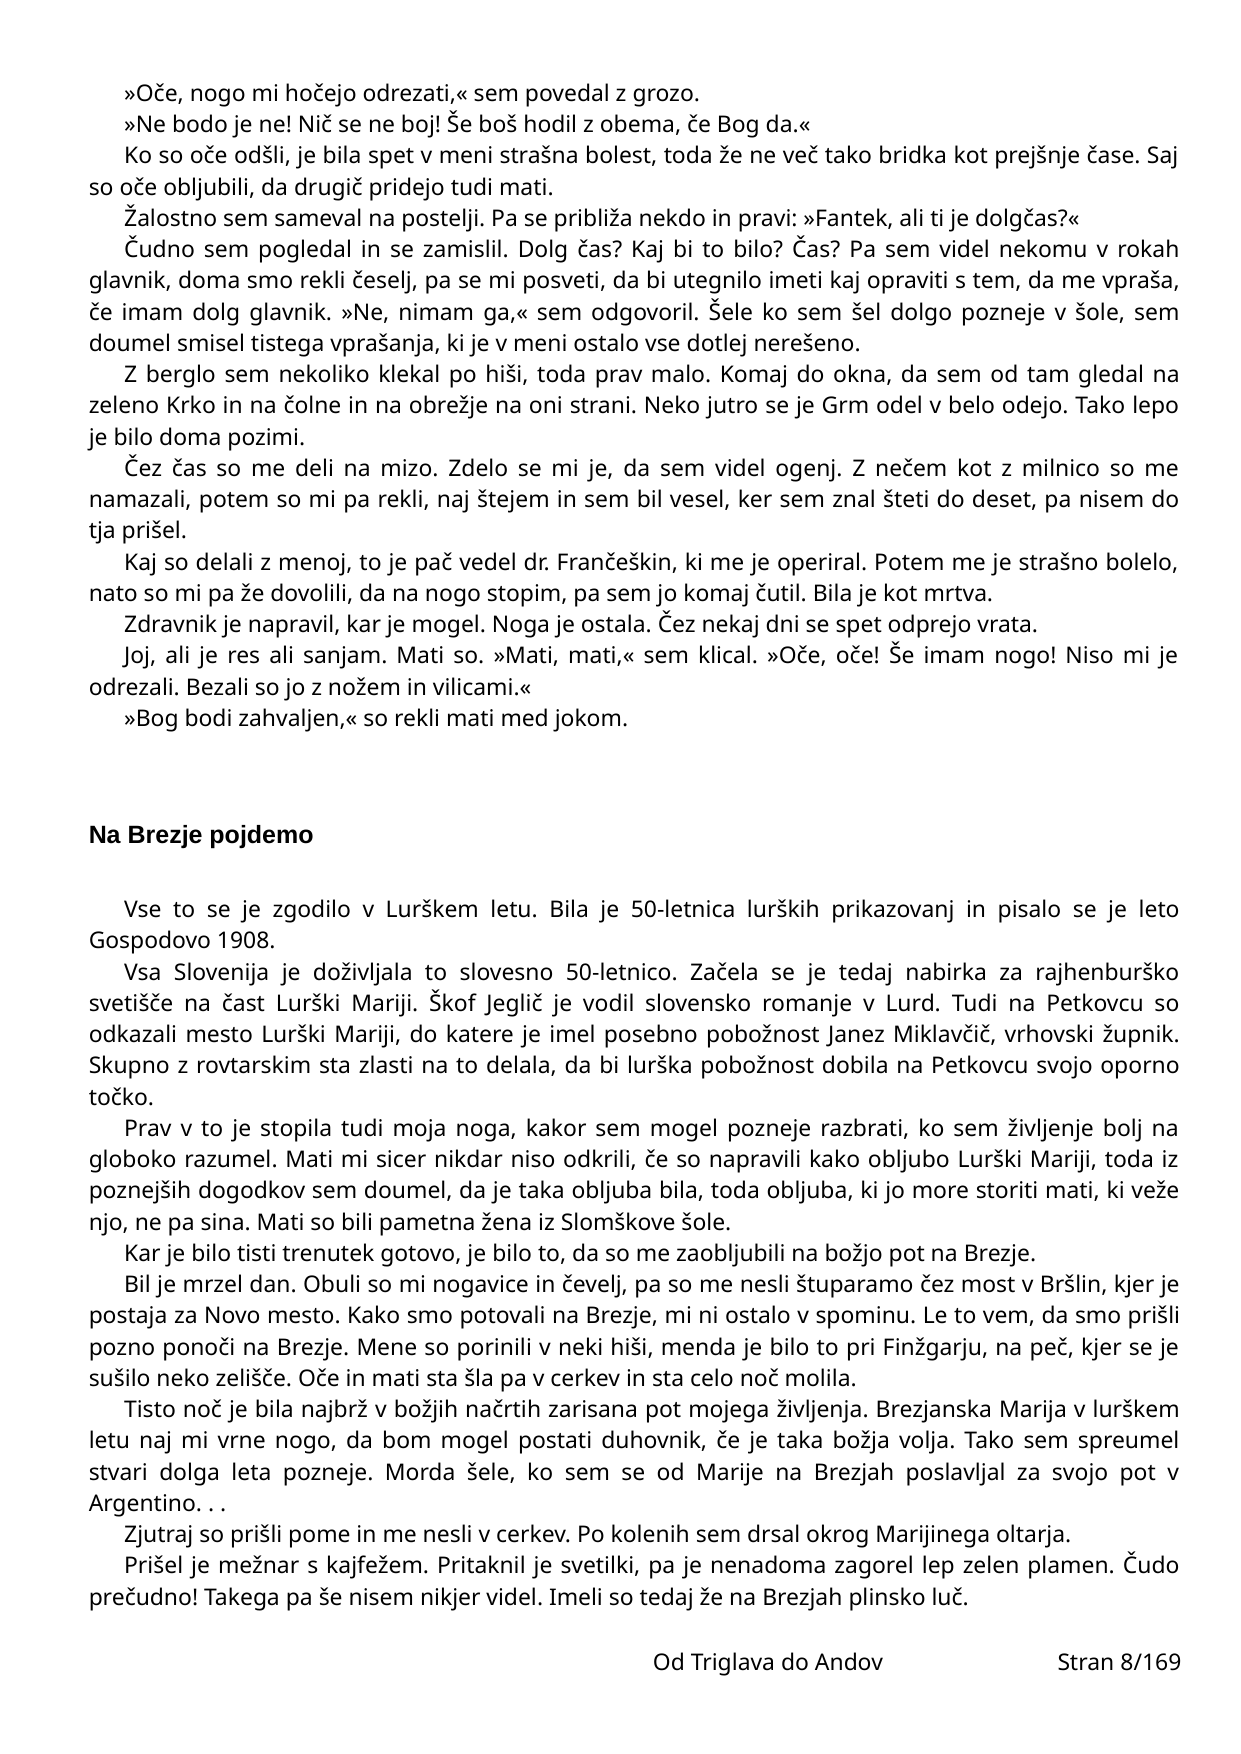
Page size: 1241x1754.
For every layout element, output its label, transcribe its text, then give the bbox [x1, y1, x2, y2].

text Joj, ali je res ali sanjam. Mati so. »Mati, mati,« sem klical. »Oče, oče! Še imam nogo! Niso mi je odrezali. Bezali so jo z nožem in vilicami.« [88, 639, 1181, 702]
text Zdravnik je napravil, kar je mogel. Noga je ostala. Čez nekaj dni se spet odprejo vrata. [88, 608, 1181, 639]
text »Ne bodo je ne! Nič se ne boj! Še boš hodil z obema, če Bog da.« [88, 108, 1181, 139]
subtitle Na Brezje pojdemo [88, 821, 1181, 849]
text Zjutraj so prišli pome in me nesli v cerkev. Po kolenih sem drsal okrog Marijinega oltarja. [88, 1518, 1181, 1549]
text »Oče, nogo mi hočejo odrezati,« sem povedal z grozo. [88, 77, 1181, 108]
text Prav v to je stopila tudi moja noga, kakor sem mogel pozneje razbrati, ko sem življenje bolj na globoko razumel. Mati mi sicer nikdar niso odkrili, če so napravili kako obljubo Lurški Mariji, toda iz poznejših dogodkov sem doumel, da je taka obljuba bila, toda obljuba, ki jo more storiti mati, ki veže njo, ne pa sina. Mati so bili pametna žena iz Slomškove šole. [88, 1112, 1181, 1237]
text Čez čas so me deli na mizo. Zdelo se mi je, da sem videl ogenj. Z nečem kot z milnico so me namazali, potem so mi pa rekli, naj štejem in sem bil vesel, ker sem znal šteti do deset, pa nisem do tja prišel. [88, 452, 1181, 546]
text Z berglo sem nekoliko klekal po hiši, toda prav malo. Komaj do okna, da sem od tam gledal na zeleno Krko in na čolne in na obrežje na oni strani. Neko jutro se je Grm odel v belo odejo. Tako lepo je bilo doma pozimi. [88, 358, 1181, 452]
text Kar je bilo tisti trenutek gotovo, je bilo to, da so me zaobljubili na božjo pot na Brezje. [88, 1237, 1181, 1268]
text Vsa Slovenija je doživljala to slovesno 50-letnico. Začela se je tedaj nabirka za rajhenburško svetišče na čast Lurški Mariji. Škof Jeglič je vodil slovensko romanje v Lurd. Tudi na Petkovcu so odkazali mesto Lurški Mariji, do katere je imel posebno pobožnost Janez Miklavčič, vrhovski župnik. Skupno z rovtarskim sta zlasti na to delala, da bi lurška pobožnost dobila na Petkovcu svojo oporno točko. [88, 956, 1181, 1112]
text Kaj so delali z menoj, to je pač vedel dr. Frančeškin, ki me je operiral. Potem me je strašno bolelo, nato so mi pa že dovolili, da na nogo stopim, pa sem jo komaj čutil. Bila je kot mrtva. [88, 546, 1181, 608]
text Bil je mrzel dan. Obuli so mi nogavice in čevelj, pa so me nesli štuparamo čez most v Bršlin, kjer je postaja za Novo mesto. Kako smo potovali na Brezje, mi ni ostalo v spominu. Le to vem, da smo prišli pozno ponoči na Brezje. Mene so porinili v neki hiši, menda je bilo to pri Finžgarju, na peč, kjer se je sušilo neko zelišče. Oče in mati sta šla pa v cerkev in sta celo noč molila. [88, 1268, 1181, 1393]
text Čudno sem pogledal in se zamislil. Dolg čas? Kaj bi to bilo? Čas? Pa sem videl nekomu v rokah glavnik, doma smo rekli česelj, pa se mi posveti, da bi utegnilo imeti kaj opraviti s tem, da me vpraša, če imam dolg glavnik. »Ne, nimam ga,« sem odgovoril. Šele ko sem šel dolgo pozneje v šole, sem doumel smisel tistega vprašanja, ki je v meni ostalo vse dotlej nerešeno. [88, 233, 1181, 358]
text Prišel je mežnar s kajfežem. Pritaknil je svetilki, pa je nenadoma zagorel lep zelen plamen. Čudo prečudno! Takega pa še nisem nikjer videl. Imeli so tedaj že na Brezjah plinsko luč. [88, 1549, 1181, 1612]
text Tisto noč je bila najbrž v božjih načrtih zarisana pot mojega življenja. Brezjanska Marija v lurškem letu naj mi vrne nogo, da bom mogel postati duhovnik, če je taka božja volja. Tako sem spreumel stvari dolga leta pozneje. Morda šele, ko sem se od Marije na Brezjah poslavljal za svojo pot v Argentino. . . [88, 1393, 1181, 1518]
text »Bog bodi zahvaljen,« so rekli mati med jokom. [88, 702, 1181, 733]
text Vse to se je zgodilo v Lurškem letu. Bila je 50-letnica lurških prikazovanj in pisalo se je leto Gospodovo 1908. [88, 893, 1181, 956]
text Ko so oče odšli, je bila spet v meni strašna bolest, toda že ne več tako bridka kot prejšnje čase. Saj so oče obljubili, da drugič pridejo tudi mati. [88, 139, 1181, 202]
text Žalostno sem sameval na postelji. Pa se približa nekdo in pravi: »Fantek, ali ti je dolgčas?« [88, 202, 1181, 233]
